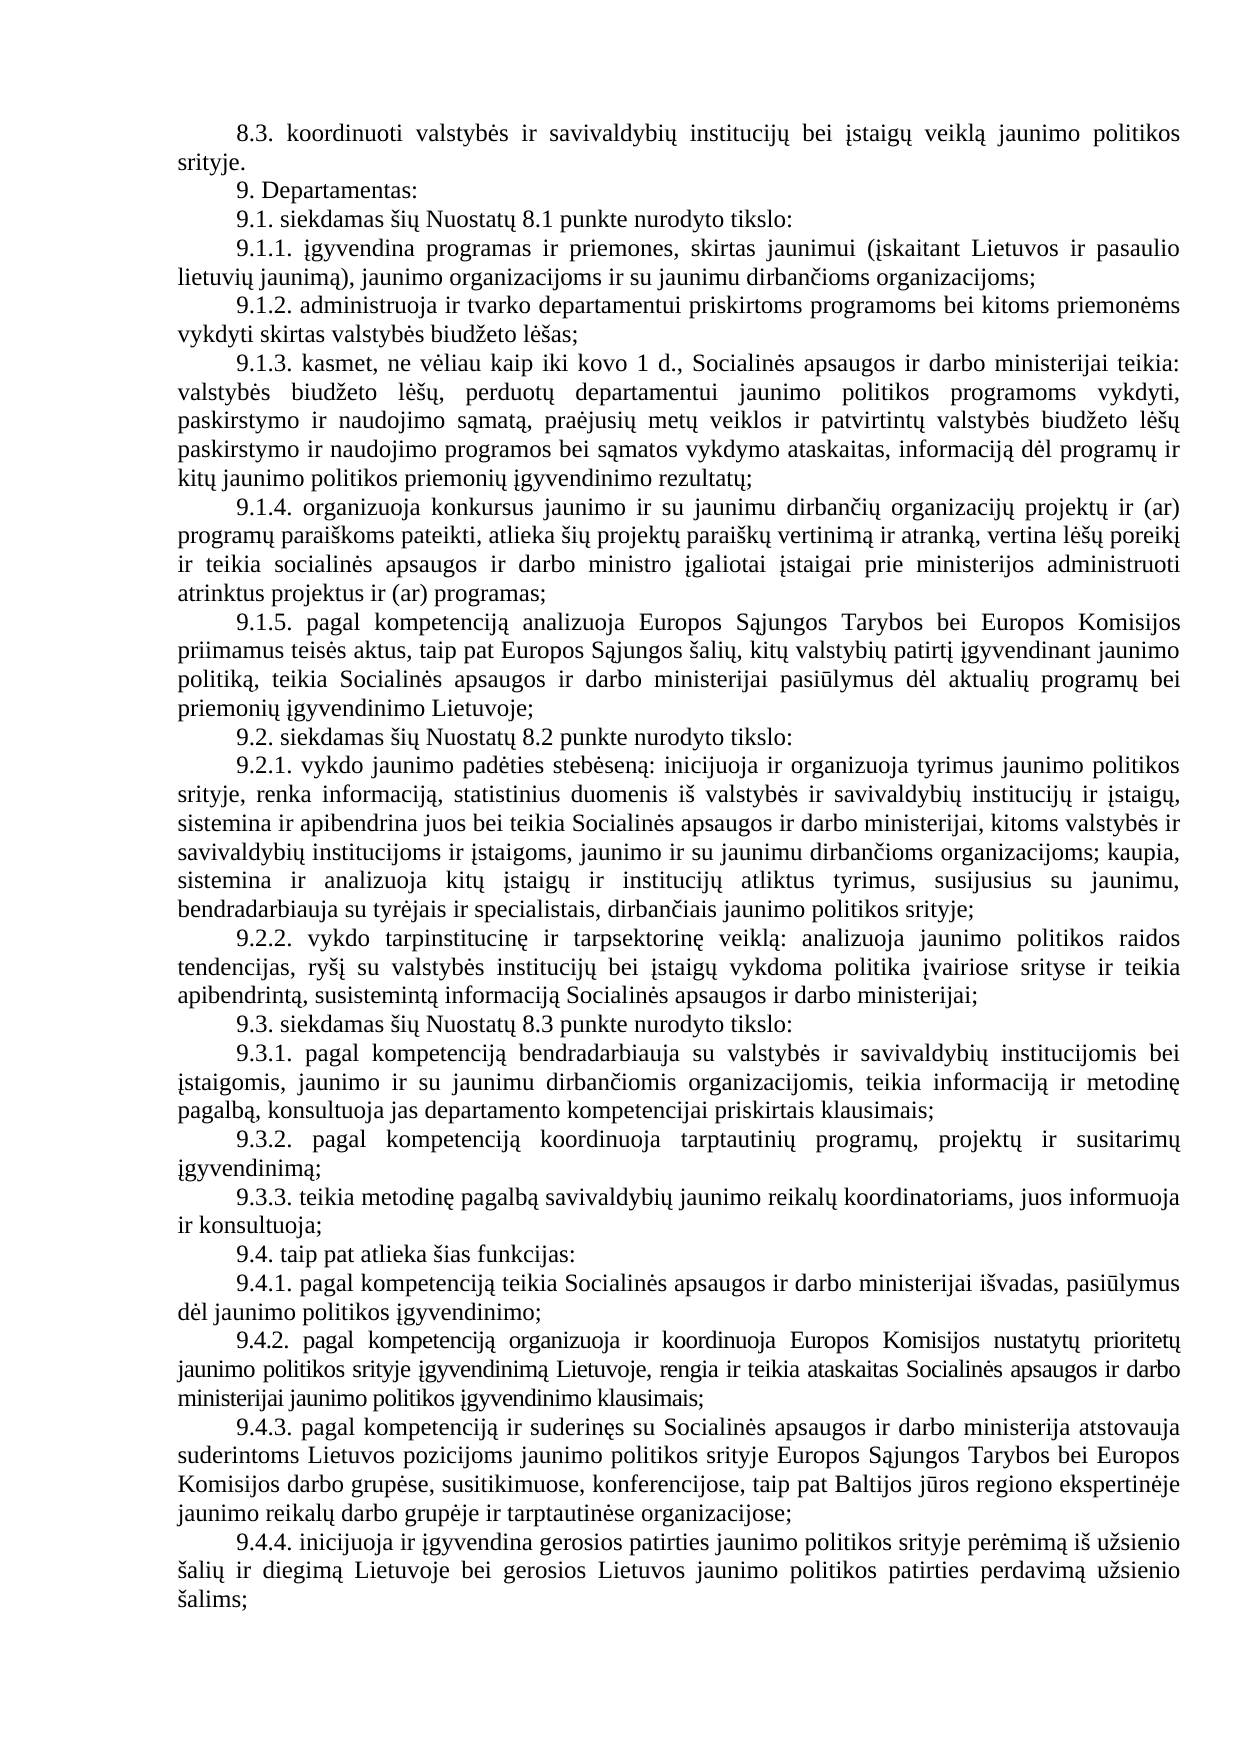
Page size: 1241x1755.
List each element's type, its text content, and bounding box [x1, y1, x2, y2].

text 9.1.1. įgyvendina programas ir priemones, skirtas jaunimui (įskaitant Lietuvos ir pasaulio lietuvių jaunimą), jaunimo organizacijoms ir su jaunimu dirbančioms organizacijoms; [177, 233, 1181, 291]
text 9.3.2. pagal kompetenciją koordinuoja tarptautinių programų, projektų ir susitarimų įgyvendinimą; [177, 1124, 1181, 1182]
text 8.3. koordinuoti valstybės ir savivaldybių institucijų bei įstaigų veiklą jaunimo politikos srityje. [177, 118, 1181, 176]
text 9.3.1. pagal kompetenciją bendradarbiauja su valstybės ir savivaldybių institucijomis bei įstaigomis, jaunimo ir su jaunimu dirbančiomis organizacijomis, teikia informaciją ir metodinę pagalbą, konsultuoja jas departamento kompetencijai priskirtais klausimais; [177, 1038, 1181, 1124]
text 9.3. siekdamas šių Nuostatų 8.3 punkte nurodyto tikslo: [177, 1009, 1181, 1038]
text 9.4.4. inicijuoja ir įgyvendina gerosios patirties jaunimo politikos srityje perėmimą iš užsienio šalių ir diegimą Lietuvoje bei gerosios Lietuvos jaunimo politikos patirties perdavimą užsienio šalims; [177, 1527, 1181, 1613]
text 9.4. taip pat atlieka šias funkcijas: [177, 1239, 1181, 1268]
text 9.2.1. vykdo jaunimo padėties stebėseną: inicijuoja ir organizuoja tyrimus jaunimo politikos srityje, renka informaciją, statistinius duomenis iš valstybės ir savivaldybių institucijų ir įstaigų, sistemina ir apibendrina juos bei teikia Socialinės apsaugos ir darbo ministerijai, kitoms valstybės ir savivaldybių institucijoms ir įstaigoms, jaunimo ir su jaunimu dirbančioms organizacijoms; kaupia, sistemina ir analizuoja kitų įstaigų ir institucijų atliktus tyrimus, susijusius su jaunimu, bendradarbiauja su tyrėjais ir specialistais, dirbančiais jaunimo politikos srityje; [177, 751, 1181, 923]
text 9.2.2. vykdo tarpinstitucinę ir tarpsektorinę veiklą: analizuoja jaunimo politikos raidos tendencijas, ryšį su valstybės institucijų bei įstaigų vykdoma politika įvairiose srityse ir teikia apibendrintą, susistemintą informaciją Socialinės apsaugos ir darbo ministerijai; [177, 923, 1181, 1009]
text 9.4.1. pagal kompetenciją teikia Socialinės apsaugos ir darbo ministerijai išvadas, pasiūlymus dėl jaunimo politikos įgyvendinimo; [177, 1268, 1181, 1326]
text 9.4.2. pagal kompetenciją organizuoja ir koordinuoja Europos Komisijos nustatytų prioritetų jaunimo politikos srityje įgyvendinimą Lietuvoje, rengia ir teikia ataskaitas Socialinės apsaugos ir darbo ministerijai jaunimo politikos įgyvendinimo klausimais; [177, 1326, 1181, 1412]
text 9.1.4. organizuoja konkursus jaunimo ir su jaunimu dirbančių organizacijų projektų ir (ar) programų paraiškoms pateikti, atlieka šių projektų paraiškų vertinimą ir atranką, vertina lėšų poreikį ir teikia socialinės apsaugos ir darbo ministro įgaliotai įstaigai prie ministerijos administruoti atrinktus projektus ir (ar) programas; [177, 492, 1181, 607]
text 9.1.2. administruoja ir tvarko departamentui priskirtoms programoms bei kitoms priemonėms vykdyti skirtas valstybės biudžeto lėšas; [177, 291, 1181, 348]
text 9.1.5. pagal kompetenciją analizuoja Europos Sąjungos Tarybos bei Europos Komisijos priimamus teisės aktus, taip pat Europos Sąjungos šalių, kitų valstybių patirtį įgyvendinant jaunimo politiką, teikia Socialinės apsaugos ir darbo ministerijai pasiūlymus dėl aktualių programų bei priemonių įgyvendinimo Lietuvoje; [177, 607, 1181, 722]
text 9.2. siekdamas šių Nuostatų 8.2 punkte nurodyto tikslo: [177, 722, 1181, 751]
text 9.4.3. pagal kompetenciją ir suderinęs su Socialinės apsaugos ir darbo ministerija atstovauja suderintoms Lietuvos pozicijoms jaunimo politikos srityje Europos Sąjungos Tarybos bei Europos Komisijos darbo grupėse, susitikimuose, konferencijose, taip pat Baltijos jūros regiono ekspertinėje jaunimo reikalų darbo grupėje ir tarptautinėse organizacijose; [177, 1412, 1181, 1527]
text 9. Departamentas: [177, 176, 1181, 204]
text 9.1. siekdamas šių Nuostatų 8.1 punkte nurodyto tikslo: [177, 204, 1181, 233]
text 9.1.3. kasmet, ne vėliau kaip iki kovo 1 d., Socialinės apsaugos ir darbo ministerijai teikia: valstybės biudžeto lėšų, perduotų departamentui jaunimo politikos programoms vykdyti, paskirstymo ir naudojimo sąmatą, praėjusių metų veiklos ir patvirtintų valstybės biudžeto lėšų paskirstymo ir naudojimo programos bei sąmatos vykdymo ataskaitas, informaciją dėl programų ir kitų jaunimo politikos priemonių įgyvendinimo rezultatų; [177, 348, 1181, 492]
text 9.3.3. teikia metodinę pagalbą savivaldybių jaunimo reikalų koordinatoriams, juos informuoja ir konsultuoja; [177, 1182, 1181, 1239]
